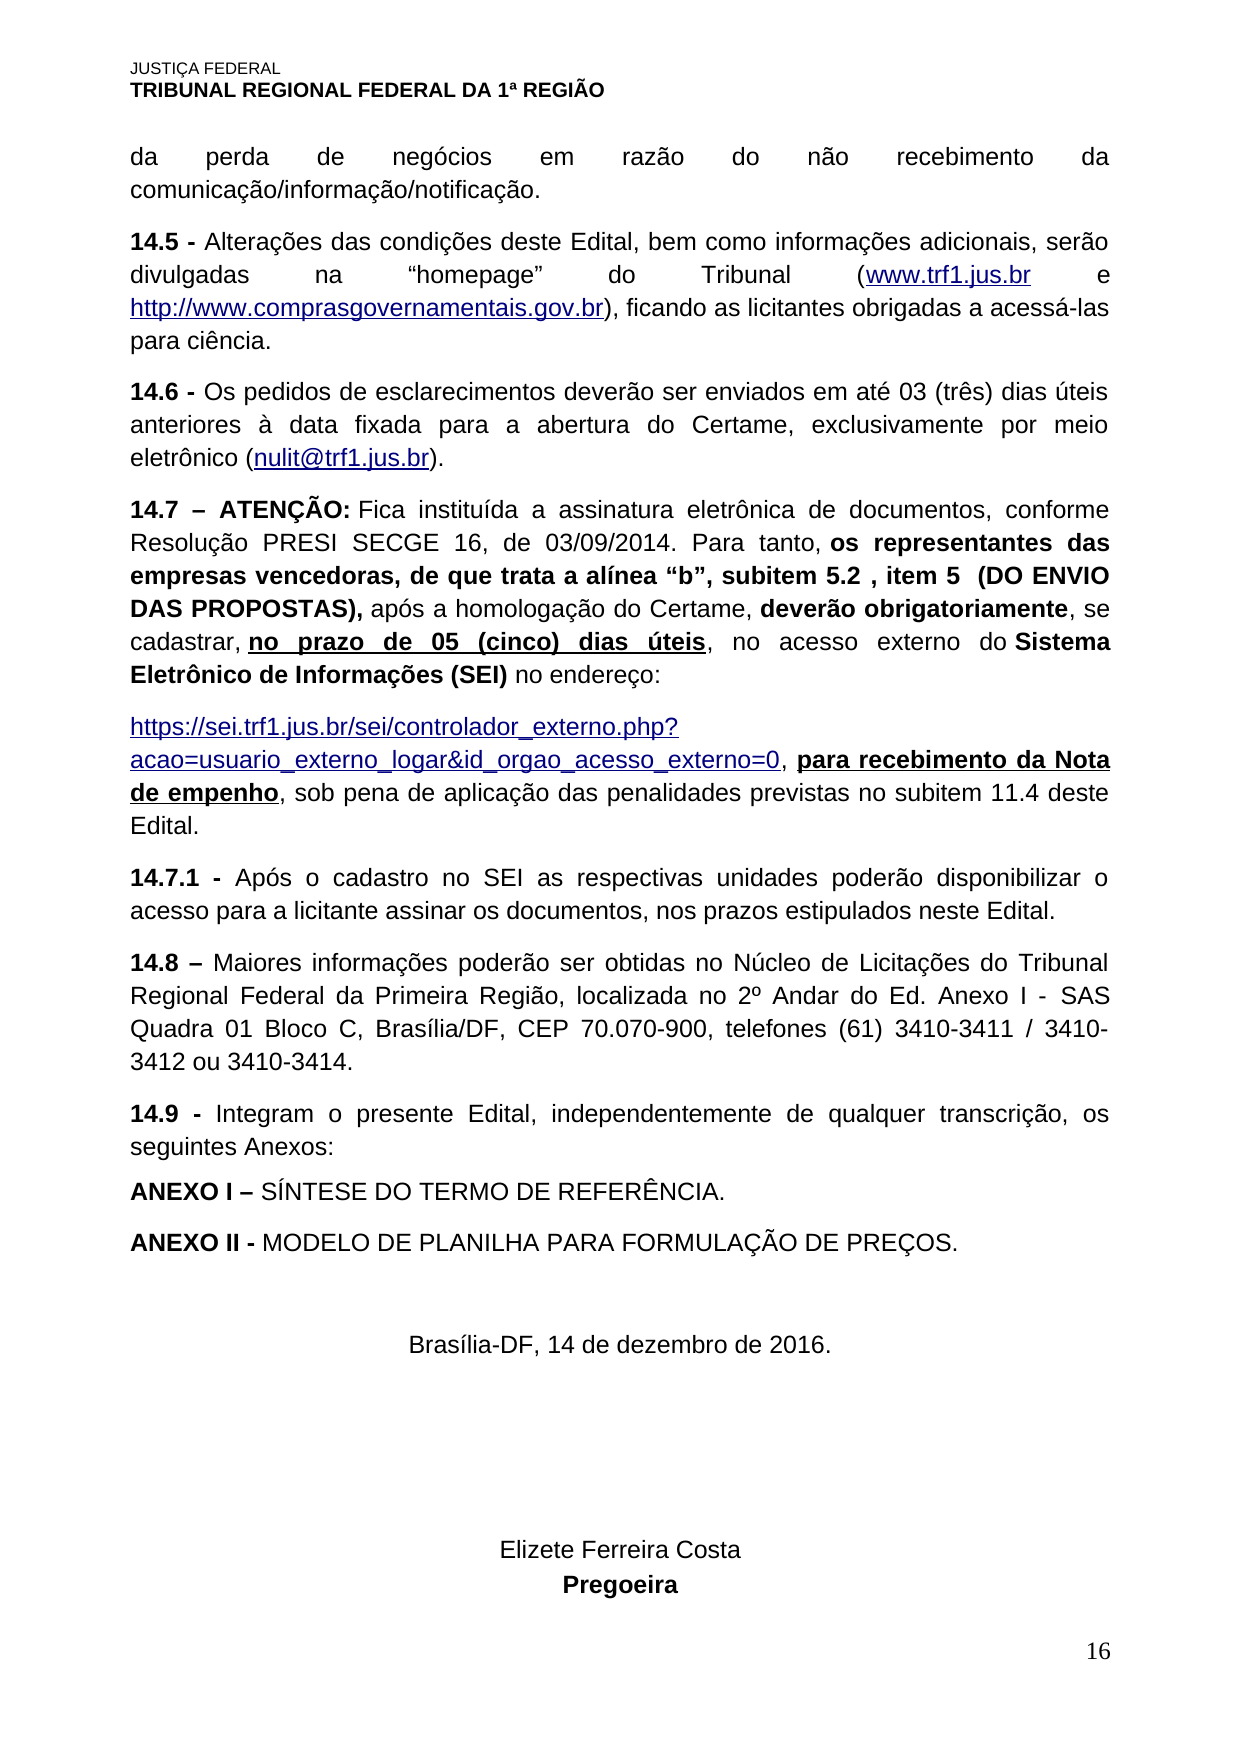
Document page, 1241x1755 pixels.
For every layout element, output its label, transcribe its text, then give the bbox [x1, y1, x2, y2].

subtitle Elizete Ferreira Costa [130, 1535, 1110, 1564]
text 14.8 – Maiores informações poderão ser obtidas no Núcleo de Licitações do Tribunal Regional Federal da Primeira Região, localizada no 2º Andar do Ed. Anexo I - SAS Quadra 01 Bloco C, Brasília/DF, CEP 70.070-900, telefones (61) 3410-3411 / 3410-3412 ou 3410-3414. [938, 948, 1110, 1076]
text ANEXO I – SÍNTESE DO TERMO DE REFERÊNCIA. [130, 1177, 261, 1206]
text 14.7.1 - Após o cadastro no SEI as respectivas unidades poderão disponibilizar o acesso para a licitante assinar os documentos, nos prazos estipulados neste Edital. [130, 863, 261, 925]
text ANEXO II - MODELO DE PLANILHA PARA FORMULAÇÃO DE PREÇOS. [938, 1228, 1110, 1257]
text ANEXO II - MODELO DE PLANILHA PARA FORMULAÇÃO DE PREÇOS. [130, 1228, 261, 1257]
text 14.8 – Maiores informações poderão ser obtidas no Núcleo de Licitações do Tribunal Regional Federal da Primeira Região, localizada no 2º Andar do Ed. Anexo I - SAS Quadra 01 Bloco C, Brasília/DF, CEP 70.070-900, telefones (61) 3410-3411 / 3410-3412 ou 3410-3414. [130, 948, 261, 1076]
text 14.9 - Integram o presente Edital, independentemente de qualquer transcrição, os seguintes Anexos: [130, 1098, 261, 1160]
text Brasília-DF, 14 de dezembro de 2016. [130, 1331, 1110, 1359]
text https://sei.trf1.jus.br/sei/controlador_externo.php?acao=usuario_externo_logar&id_orgao_acesso_externo=0, para recebimento da Nota de empenho, sob pena de aplicação das penalidades previstas no subitem 11.4 deste Edital. [938, 712, 1110, 770]
text ANEXO I – SÍNTESE DO TERMO DE REFERÊNCIA. [938, 1177, 1110, 1206]
text https://sei.trf1.jus.br/sei/controlador_externo.php?acao=usuario_externo_logar&id_orgao_acesso_externo=0, para recebimento da Nota de empenho, sob pena de aplicação das penalidades previstas no subitem 11.4 deste Edital. [938, 771, 1110, 840]
text da perda de negócios em razão do não recebimento da comunicação/informação/notificação. [130, 142, 1110, 203]
text 14.7 – ATENÇÃO: Fica instituída a assinatura eletrônica de documentos, conforme Resolução PRESI SECGE 16, de 03/09/2014. Para tanto, os representantes das empresas vencedoras, de que trata a alínea “b”, subitem 5.2 , item 5 (DO ENVIO DAS PROPOSTAS), após a homologação do Certame, deverão obrigatoriamente, se cadastrar, no prazo de 05 (cinco) dias úteis, no acesso externo do Sistema Eletrônico de Informações (SEI) no endereço: [130, 495, 1110, 689]
text 14.5 - Alterações das condições deste Edital, bem como informações adicionais, serão divulgadas na “homepage” do Tribunal (www.trf1.jus.br e http://www.comprasgovernamentais.gov.br), ficando as licitantes obrigadas a acessá-las para ciência. [130, 227, 1110, 354]
text https://sei.trf1.jus.br/sei/controlador_externo.php?acao=usuario_externo_logar&id_orgao_acesso_externo=0, para recebimento da Nota de empenho, sob pena de aplicação das penalidades previstas no subitem 11.4 deste Edital. [130, 804, 261, 840]
text 14.7.1 - Após o cadastro no SEI as respectivas unidades poderão disponibilizar o acesso para a licitante assinar os documentos, nos prazos estipulados neste Edital. [938, 863, 1110, 925]
text 14.9 - Integram o presente Edital, independentemente de qualquer transcrição, os seguintes Anexos: [938, 1098, 1110, 1160]
subtitle Pregoeira [130, 1569, 1110, 1598]
text 14.6 - Os pedidos de esclarecimentos deverão ser enviados em até 03 (três) dias úteis anteriores à data fixada para a abertura do Certame, exclusivamente por meio eletrônico (nulit@trf1.jus.br). [130, 377, 1110, 472]
